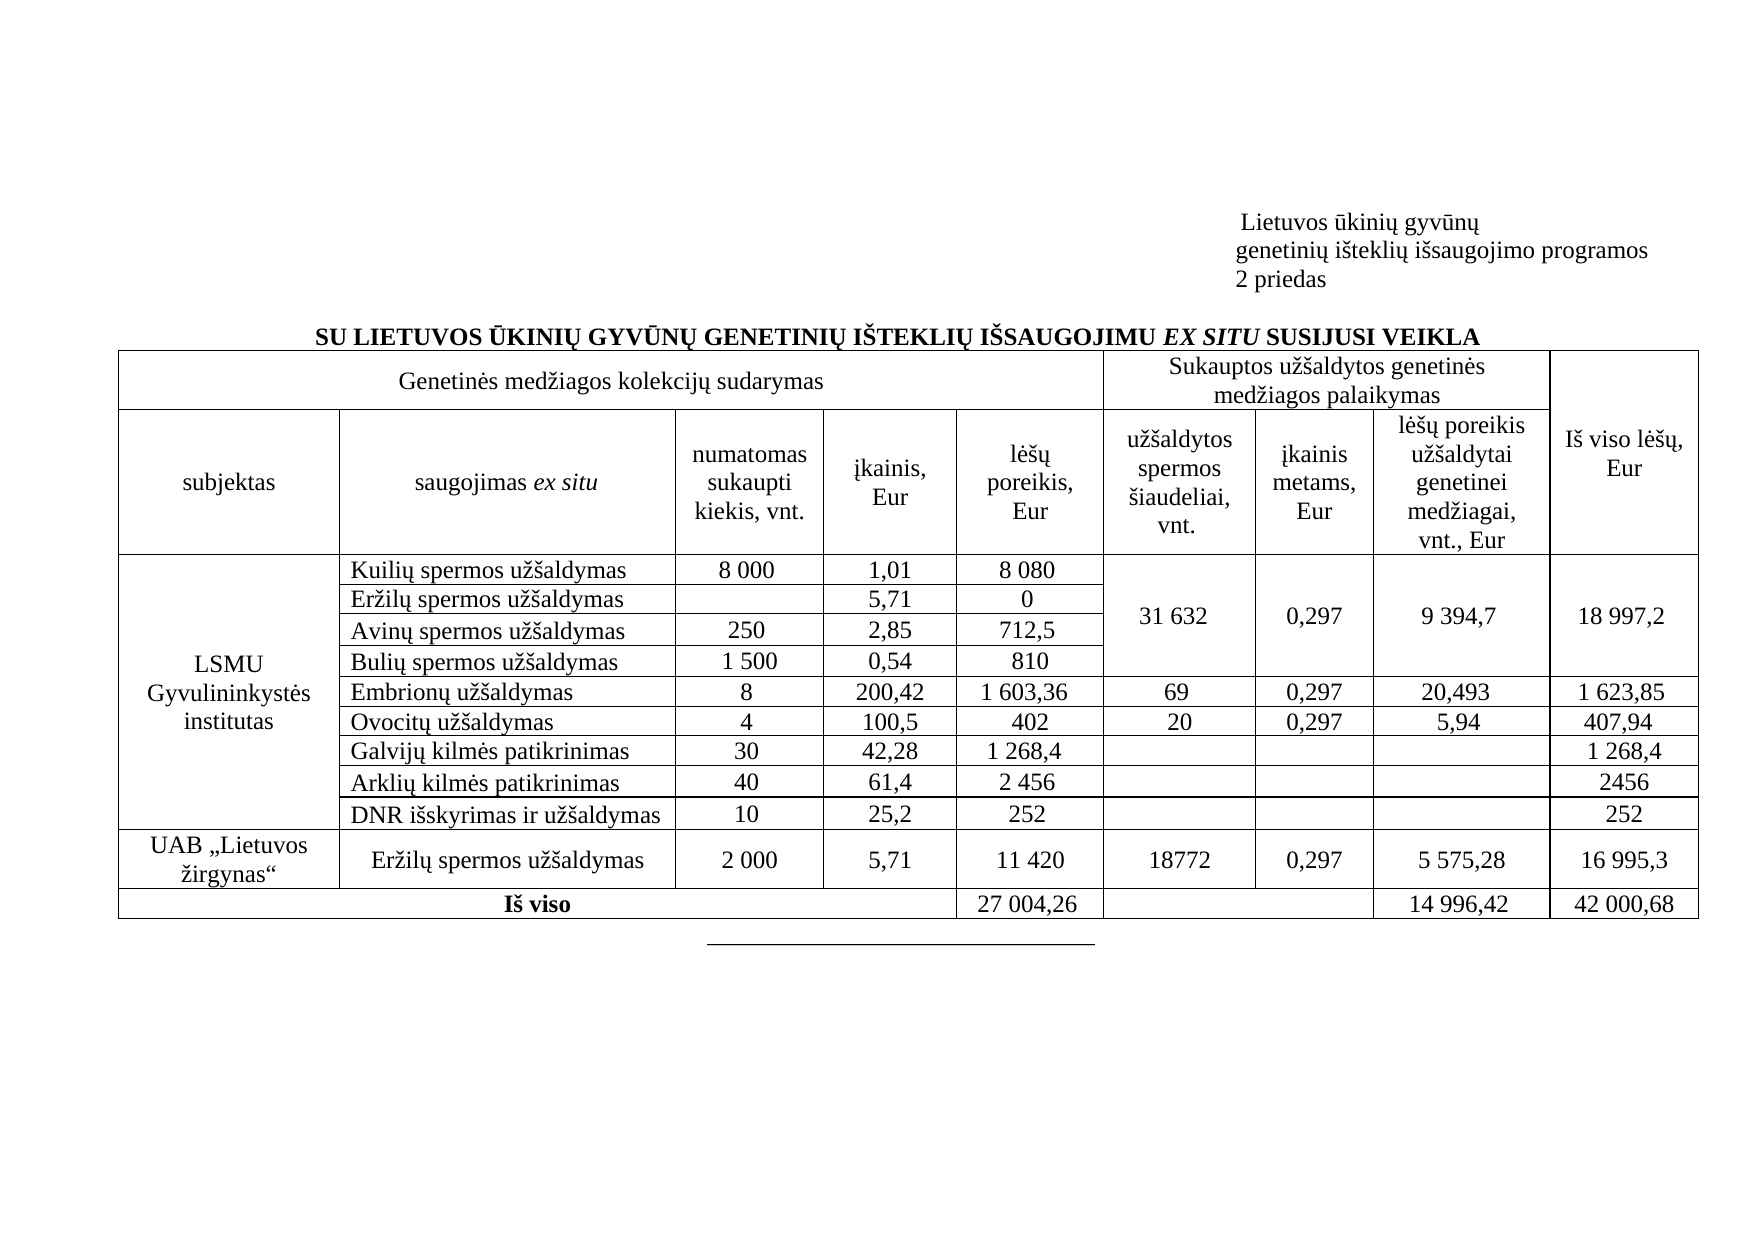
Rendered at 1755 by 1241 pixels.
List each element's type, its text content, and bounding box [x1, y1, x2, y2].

table_cell 4 [676, 707, 823, 735]
table_cell UAB „Lietuvos žirgynas“ [119, 830, 339, 888]
table_cell 1 623,85 [1551, 677, 1698, 706]
table_cell 61,4 [824, 766, 956, 796]
table_cell 1,01 [824, 555, 956, 583]
table_cell 5 575,28 [1374, 830, 1549, 888]
table_cell 200,42 [824, 677, 956, 706]
table_cell įkainis metams, Eur [1256, 410, 1373, 554]
table_cell 100,5 [824, 707, 956, 735]
table_cell 2 456 [957, 766, 1103, 796]
table_cell Bulių spermos užšaldymas [340, 646, 675, 676]
table_cell Eržilų spermos užšaldymas [340, 830, 675, 888]
table_cell 1 268,4 [957, 736, 1103, 765]
table_header Genetinės medžiagos kolekcijų sudarymas [119, 351, 1103, 409]
table_cell 1 268,4 [1551, 736, 1698, 765]
table_cell 8 [676, 677, 823, 706]
table_cell 8 000 [676, 555, 823, 583]
table_cell 0,54 [824, 646, 956, 676]
table_cell lėšų poreikis užšaldytai genetinei medžiagai, vnt., Eur [1374, 410, 1549, 554]
table_cell 18 997,2 [1551, 555, 1698, 676]
table_cell 14 996,42 [1374, 889, 1549, 918]
table_cell [1374, 766, 1549, 796]
table_header Sukauptos užšaldytos genetinės medžiagos palaikymas [1104, 351, 1549, 409]
table_cell [1256, 736, 1373, 765]
table_cell Avinų spermos užšaldymas [340, 614, 675, 644]
table_cell 5,71 [824, 585, 956, 613]
table_cell 0,297 [1256, 677, 1373, 706]
table_cell 30 [676, 736, 823, 765]
table_cell Arklių kilmės patikrinimas [340, 766, 675, 796]
table_cell 42,28 [824, 736, 956, 765]
table_cell 16 995,3 [1551, 830, 1698, 888]
table_cell 10 [676, 798, 823, 829]
table_cell Eržilų spermos užšaldymas [340, 585, 675, 613]
table_cell 0,297 [1256, 830, 1373, 888]
table_cell 5,94 [1374, 707, 1549, 735]
table_cell 27 004,26 [957, 889, 1103, 918]
table_cell 402 [957, 707, 1103, 735]
text 2 priedas [118, 264, 1683, 293]
table_cell 2 000 [676, 830, 823, 888]
table_cell 0,297 [1256, 555, 1373, 676]
table_cell 20,493 [1374, 677, 1549, 706]
table_cell Embrionų užšaldymas [340, 677, 675, 706]
table_cell numatomas sukaupti kiekis, vnt. [676, 410, 823, 554]
table_cell [1374, 736, 1549, 765]
table_cell DNR išskyrimas ir užšaldymas [340, 798, 675, 829]
table_cell 810 [957, 646, 1103, 676]
table_cell 31 632 [1104, 555, 1255, 676]
table_cell [1104, 889, 1373, 918]
table_cell [1374, 798, 1549, 829]
table_cell 1 500 [676, 646, 823, 676]
table_cell [676, 585, 823, 613]
table_cell 18772 [1104, 830, 1255, 888]
table_cell 2,85 [824, 614, 956, 644]
table_cell Galvijų kilmės patikrinimas [340, 736, 675, 765]
table_cell 0 [957, 585, 1103, 613]
text su Lietuvos ūkinių gyvūnų genetinių išteklių išsaugojimu ex situ susijusi Veikla [118, 322, 1683, 350]
table_cell [1104, 736, 1255, 765]
table_cell [1256, 766, 1373, 796]
text _______________________________ [118, 919, 1683, 947]
table_cell 712,5 [957, 614, 1103, 644]
table_cell 20 [1104, 707, 1255, 735]
table_cell 252 [1551, 798, 1698, 829]
table_cell 0,297 [1256, 707, 1373, 735]
table_cell subjektas [119, 410, 339, 554]
table_cell Iš viso [119, 889, 956, 918]
table_cell 25,2 [824, 798, 956, 829]
table_cell [1104, 798, 1255, 829]
table_header Iš viso lėšų, Eur [1551, 351, 1698, 554]
table_cell 69 [1104, 677, 1255, 706]
table_cell [1104, 766, 1255, 796]
table_cell 9 394,7 [1374, 555, 1549, 676]
table_cell užšaldytos spermos šiaudeliai, vnt. [1104, 410, 1255, 554]
table_cell lėšų poreikis, Eur [957, 410, 1103, 554]
table_cell Ovocitų užšaldymas [340, 707, 675, 735]
table_cell 1 603,36 [957, 677, 1103, 706]
table_cell 250 [676, 614, 823, 644]
text genetinių išteklių išsaugojimo programos [118, 235, 1683, 264]
table_cell įkainis, Eur [824, 410, 956, 554]
table_cell 42 000,68 [1551, 889, 1698, 918]
table_cell LSMU Gyvulininkystės institutas [119, 555, 339, 829]
table_cell 8 080 [957, 555, 1103, 583]
table_cell [1256, 798, 1373, 829]
table_cell 252 [957, 798, 1103, 829]
table_cell saugojimas ex situ [340, 410, 675, 554]
table_cell 40 [676, 766, 823, 796]
table_cell Kuilių spermos užšaldymas [340, 555, 675, 583]
table_cell 2456 [1551, 766, 1698, 796]
text Lietuvos ūkinių gyvūnų [118, 207, 1683, 235]
table_cell 5,71 [824, 830, 956, 888]
table_cell 11 420 [957, 830, 1103, 888]
table_cell 407,94 [1551, 707, 1698, 735]
